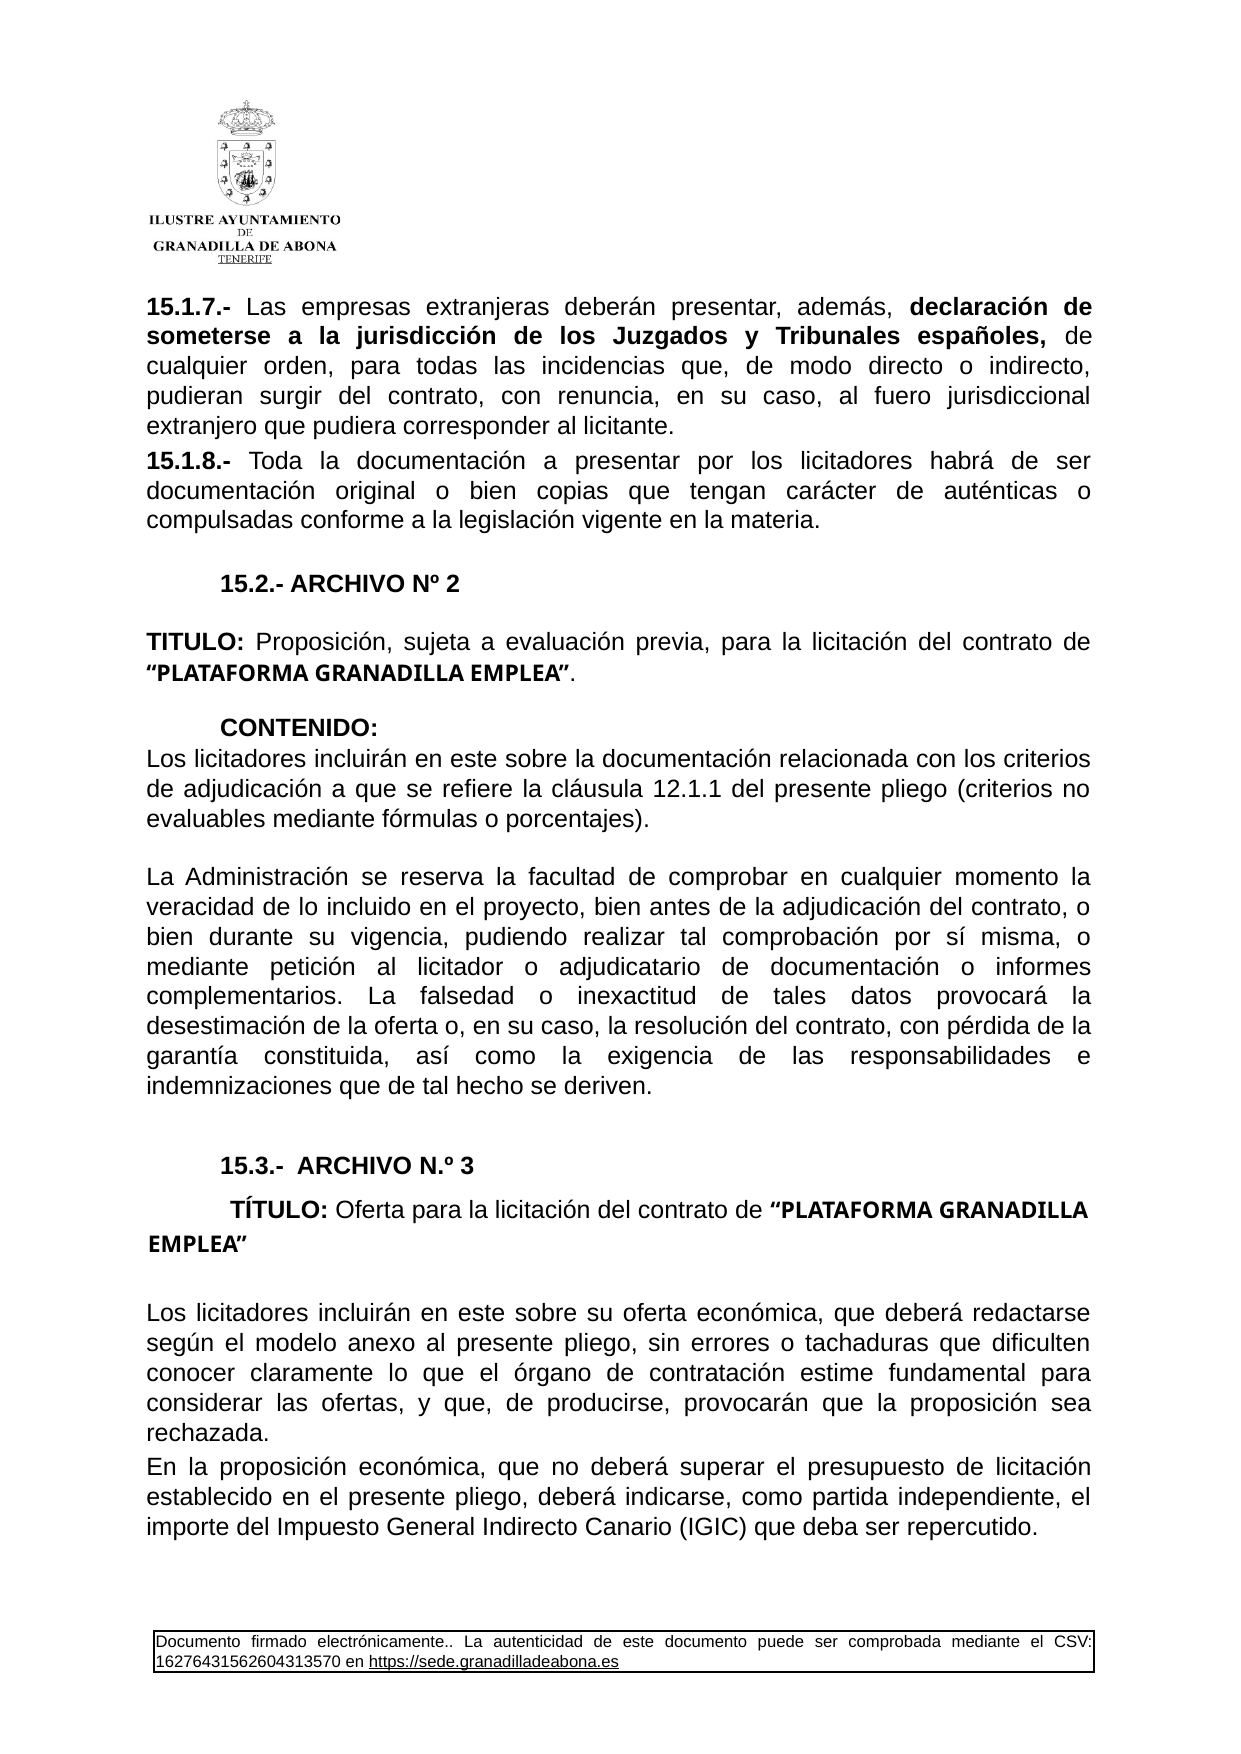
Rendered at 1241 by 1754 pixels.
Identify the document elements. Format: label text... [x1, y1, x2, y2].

text 15.3.- ARCHIVO N.º 3 [220, 1151, 1094, 1180]
text Los licitadores incluirán en este sobre su oferta económica, que deberá redactarse según el modelo anexo al presente pliego, sin errores o tachaduras que dificulten conocer claramente lo que el órgano de contratación estime fundamental para considerar las ofertas, y que, de producirse, provocarán que la proposición sea rechazada. [146, 1298, 1093, 1446]
text CONTENIDO: [220, 713, 1094, 742]
text TITULO: Proposición, sujeta a evaluación previa, para la licitación del contrato de “PLATAFORMA GRANADILLA EMPLEA”. [146, 627, 1093, 688]
text En la proposición económica, que no deberá superar el presupuesto de licitación establecido en el presente pliego, deberá indicarse, como partida independiente, el importe del Impuesto General Indirecto Canario (IGIC) que deba ser repercutido. [146, 1452, 1093, 1541]
text TÍTULO: Oferta para la licitación del contrato de “PLATAFORMA GRANADILLA [134, 1194, 1094, 1226]
text 15.1.7.- Las empresas extranjeras deberán presentar, además, declaración de someterse a la jurisdicción de los Juzgados y Tribunales españoles, de cualquier orden, para todas las incidencias que, de modo directo o indirecto, pudieran surgir del contrato, con renuncia, en su caso, al fuero jurisdiccional extranjero que pudiera corresponder al licitante. [146, 291, 1093, 440]
text 15.2.- ARCHIVO Nº 2 [220, 569, 1094, 598]
text 15.1.8.- Toda la documentación a presentar por los licitadores habrá de ser documentación original o bien copias que tengan carácter de auténticas o compulsadas conforme a la legislación vigente en la materia. [146, 446, 1093, 534]
subtitle EMPLEA” [148, 1228, 1095, 1259]
text Los licitadores incluirán en este sobre la documentación relacionada con los criterios de adjudicación a que se refiere la cláusula 12.1.1 del presente pliego (criterios no evaluables mediante fórmulas o porcentajes). [146, 744, 1093, 833]
text La Administración se reserva la facultad de comprobar en cualquier momento la veracidad de lo incluido en el proyecto, bien antes de la adjudicación del contrato, o bien durante su vigencia, pudiendo realizar tal comprobación por sí misma, o mediante petición al licitador o adjudicatario de documentación o informes complementarios. La falsedad o inexactitud de tales datos provocará la desestimación de la oferta o, en su caso, la resolución del contrato, con pérdida de la garantía constituida, así como la exigencia de las responsabilidades e indemnizaciones que de tal hecho se deriven. [146, 862, 1093, 1100]
